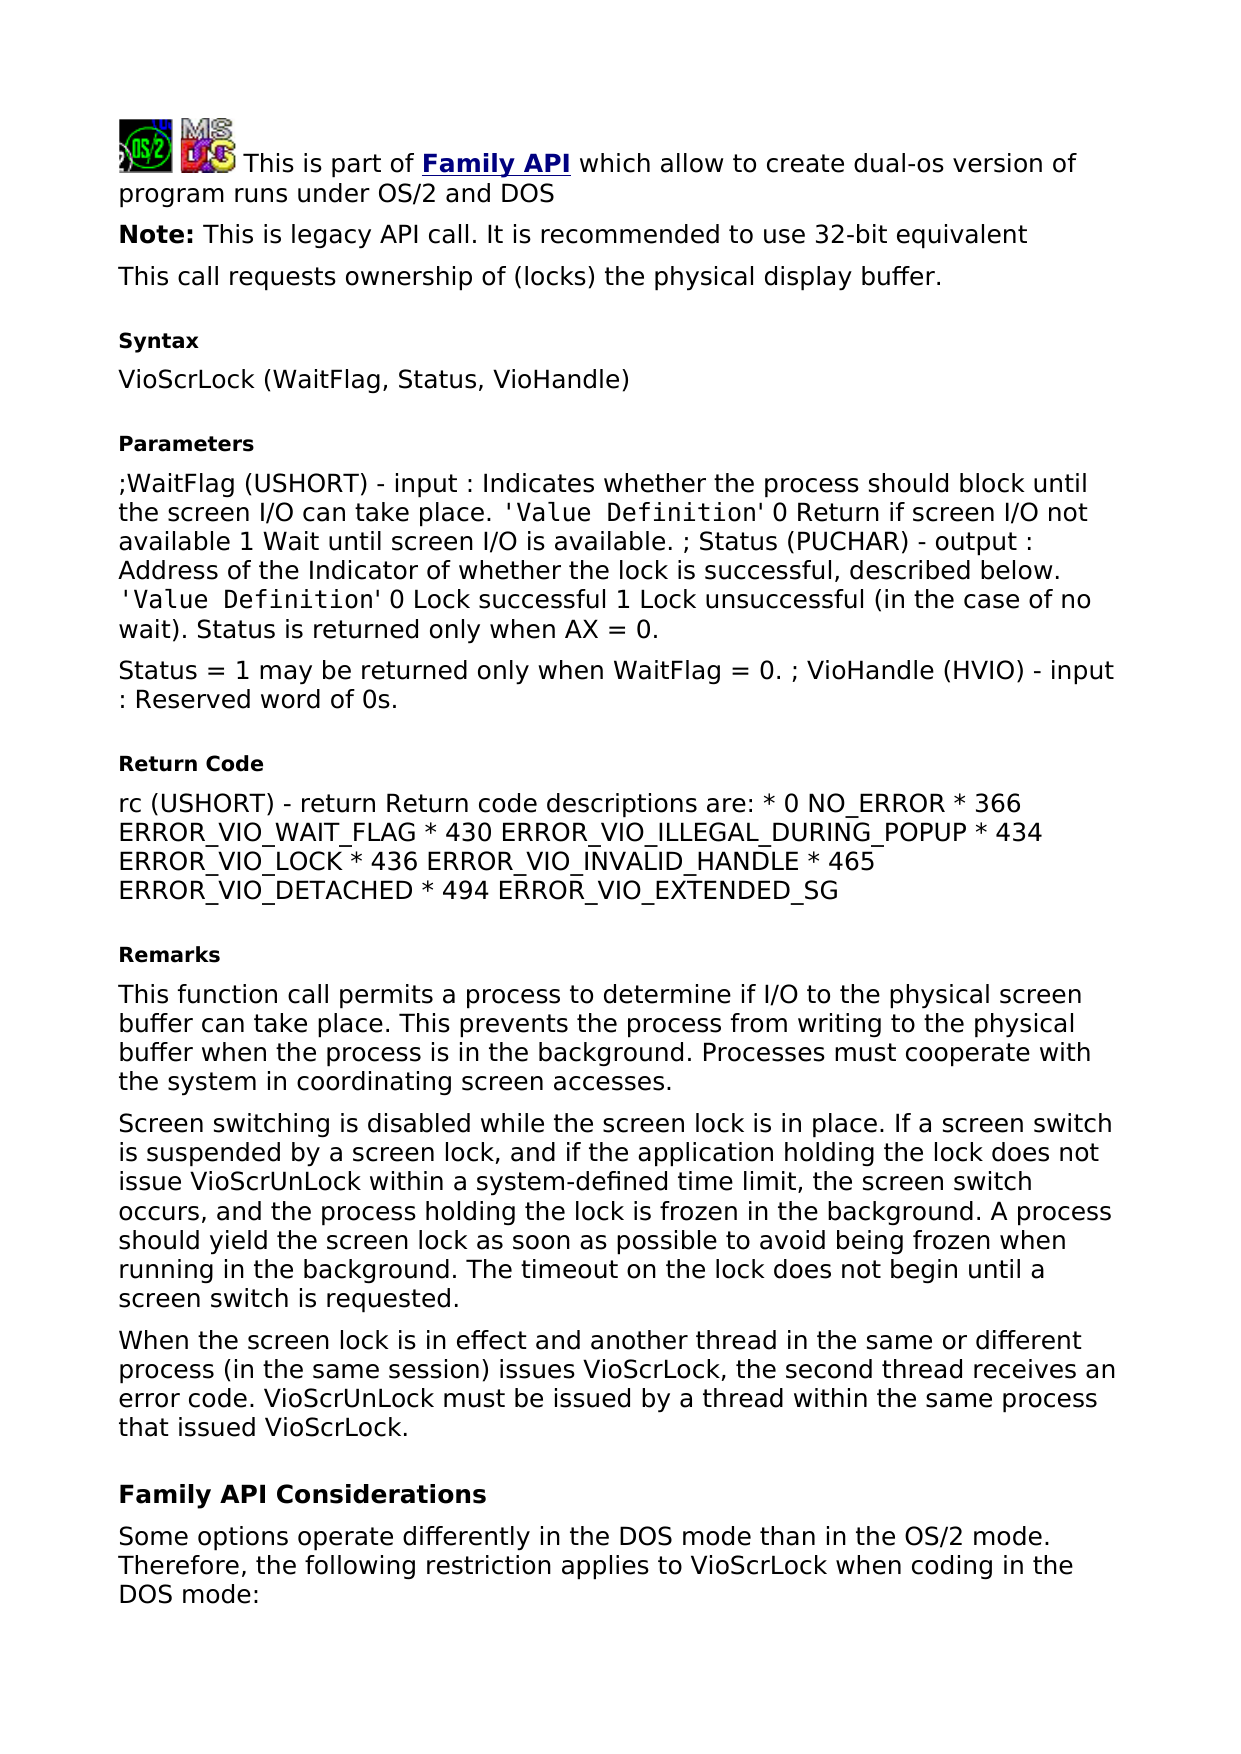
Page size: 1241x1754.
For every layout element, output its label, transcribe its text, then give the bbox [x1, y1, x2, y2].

text This call requests ownership of (locks) the physical display buffer. [118, 262, 1122, 291]
subtitle Parameters [118, 432, 1122, 456]
text This function call permits a process to determine if I/O to the physical screen buffer can take place. This prevents the process from writing to the physical buffer when the process is in the background. Processes must cooperate with the system in coordinating screen accesses. [118, 980, 1122, 1097]
text VioScrLock (WaitFlag, Status, VioHandle) [118, 366, 1122, 395]
text Status = 1 may be returned only when WaitFlag = 0. ; VioHandle (HVIO) - input : Reserved word of 0s. [118, 656, 1122, 715]
text Screen switching is disabled while the screen lock is in place. If a screen switch is suspended by a screen lock, and if the application holding the lock does not issue VioScrUnLock within a system-defined time limit, the screen switch occurs, and the process holding the lock is frozen in the background. A process should yield the screen lock as soon as possible to avoid being frozen when running in the background. The timeout on the lock does not begin until a screen switch is requested. [118, 1109, 1122, 1313]
subtitle Syntax [118, 329, 1122, 353]
picture [118, 118, 173, 173]
text Some options operate differently in the DOS mode than in the OS/2 mode. Therefore, the following restriction applies to VioScrLock when coding in the DOS mode: [118, 1522, 1122, 1609]
text When the screen lock is in effect and another thread in the same or different process (in the same session) issues VioScrLock, the second thread receives an error code. VioScrUnLock must be issued by a thread within the same process that issued VioScrLock. [118, 1326, 1122, 1442]
text ;WaitFlag (USHORT) - input : Indicates whether the process should block until the screen I/O can take place. 'Value Definition' 0 Return if screen I/O not available 1 Wait until screen I/O is available. ; Status (PUCHAR) - output : Address of the Indicator of whether the lock is successful, described below. 'Value Definition' 0 Lock successful 1 Lock unsuccessful (in the case of no wait). Status is returned only when AX = 0. [118, 469, 1122, 644]
subtitle Remarks [118, 943, 1122, 967]
text rc (USHORT) - return Return code descriptions are: * 0 NO_ERROR * 366 ERROR_VIO_WAIT_FLAG * 430 ERROR_VIO_ILLEGAL_DURING_POPUP * 434 ERROR_VIO_LOCK * 436 ERROR_VIO_INVALID_HANDLE * 465 ERROR_VIO_DETACHED * 494 ERROR_VIO_EXTENDED_SG [118, 789, 1122, 906]
subtitle Return Code [118, 752, 1122, 777]
subtitle Family API Considerations [118, 1480, 1122, 1509]
text This is part of Family API which allow to create dual-os version of program runs under OS/2 and DOS [118, 118, 1122, 208]
picture [180, 118, 236, 173]
text Note: This is legacy API call. It is recommended to use 32-bit equivalent [118, 220, 1122, 249]
